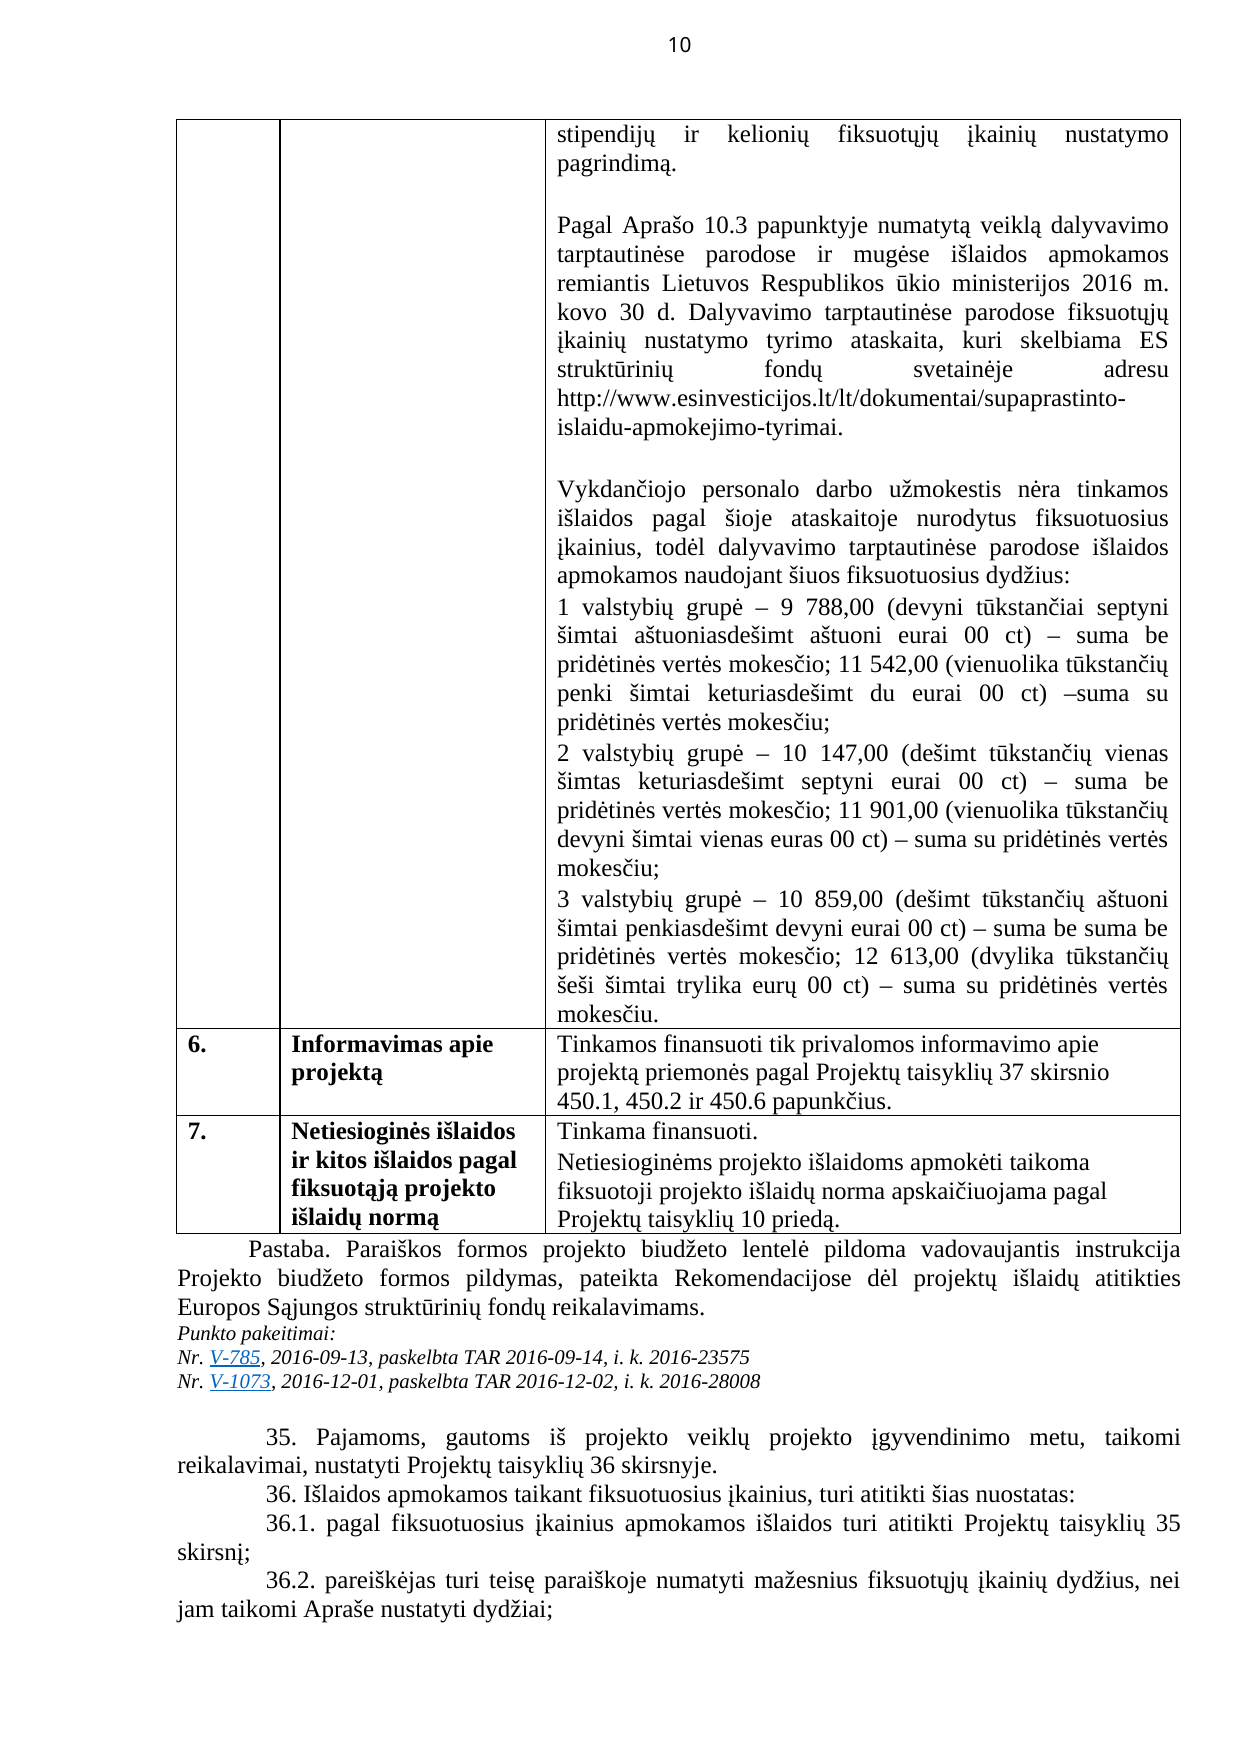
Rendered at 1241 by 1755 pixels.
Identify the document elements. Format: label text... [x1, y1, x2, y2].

text 35. Pajamoms, gautoms iš projekto veiklų projekto įgyvendinimo metu, taikomi reikalavimai, nustatyti Projektų taisyklių 36 skirsnyje. [177, 1422, 1182, 1479]
table_cell Informavimas apie projektą [281, 1029, 545, 1115]
table_cell [177, 120, 279, 1028]
text 36.1. pagal fiksuotuosius įkainius apmokamos išlaidos turi atitikti Projektų taisyklių 35 skirsnį; [177, 1508, 1182, 1565]
table_cell 7. [177, 1116, 279, 1233]
table_cell Netiesioginės išlaidos ir kitos išlaidos pagal fiksuotąją projekto išlaidų normą [281, 1116, 545, 1233]
table_cell Tinkama finansuoti. Netiesioginėms projekto išlaidoms apmokėti taikoma fiksuotoji projekto išlaidų norma apskaičiuojama pagal Projektų taisyklių 10 priedą. [546, 1116, 1180, 1233]
text Pastaba. Paraiškos formos projekto biudžeto lentelė pildoma vadovaujantis instrukcija Projekto biudžeto formos pildymas, pateikta Rekomendacijose dėl projektų išlaidų atitikties Europos Sąjungos struktūrinių fondų reikalavimams. [177, 1234, 1182, 1321]
text Nr. V-1073, 2016-12-01, paskelbta TAR 2016-12-02, i. k. 2016-28008 [177, 1369, 1182, 1393]
table_cell [281, 120, 545, 1028]
table_cell Tinkamos finansuoti tik privalomos informavimo apie projektą priemonės pagal Projektų taisyklių 37 skirsnio 450.1, 450.2 ir 450.6 papunkčius. [546, 1029, 1180, 1115]
table_cell 6. [177, 1029, 279, 1115]
text Punkto pakeitimai: [177, 1321, 1182, 1345]
table_cell stipendijų ir kelionių fiksuotųjų įkainių nustatymo pagrindimą. Pagal Aprašo 10.3 papunktyje numatytą veiklą dalyvavimo tarptautinėse parodose ir mugėse išlaidos apmokamos remiantis Lietuvos Respublikos ūkio ministerijos 2016 m. kovo 30 d. Dalyvavimo tarptautinėse parodose fiksuotųjų įkainių nustatymo tyrimo ataskaita, kuri skelbiama ES struktūrinių fondų svetainėje adresu http://www.esinvesticijos.lt/lt/dokumentai/supaprastinto-islaidu-apmokejimo-tyrimai. Vykdančiojo personalo darbo užmokestis nėra tinkamos išlaidos pagal šioje ataskaitoje nurodytus fiksuotuosius įkainius, todėl dalyvavimo tarptautinėse parodose išlaidos apmokamos naudojant šiuos fiksuotuosius dydžius: 1 valstybių grupė – 9 788,00 (devyni tūkstančiai septyni šimtai aštuoniasdešimt aštuoni eurai 00 ct) – suma be pridėtinės vertės mokesčio; 11 542,00 (vienuolika tūkstančių penki šimtai keturiasdešimt du eurai 00 ct) –suma su pridėtinės vertės mokesčiu; 2 valstybių grupė – 10 147,00 (dešimt tūkstančių vienas šimtas keturiasdešimt septyni eurai 00 ct) – suma be pridėtinės vertės mokesčio; 11 901,00 (vienuolika tūkstančių devyni šimtai vienas euras 00 ct) – suma su pridėtinės vertės mokesčiu; 3 valstybių grupė – 10 859,00 (dešimt tūkstančių aštuoni šimtai penkiasdešimt devyni eurai 00 ct) – suma be suma be pridėtinės vertės mokesčio; 12 613,00 (dvylika tūkstančių šeši šimtai trylika eurų 00 ct) – suma su pridėtinės vertės mokesčiu. [546, 120, 1180, 1028]
text 36. Išlaidos apmokamos taikant fiksuotuosius įkainius, turi atitikti šias nuostatas: [177, 1479, 1182, 1508]
text 36.2. pareiškėjas turi teisę paraiškoje numatyti mažesnius fiksuotųjų įkainių dydžius, nei jam taikomi Apraše nustatyti dydžiai; [177, 1565, 1182, 1623]
text Nr. V-785, 2016-09-13, paskelbta TAR 2016-09-14, i. k. 2016-23575 [177, 1345, 1182, 1369]
